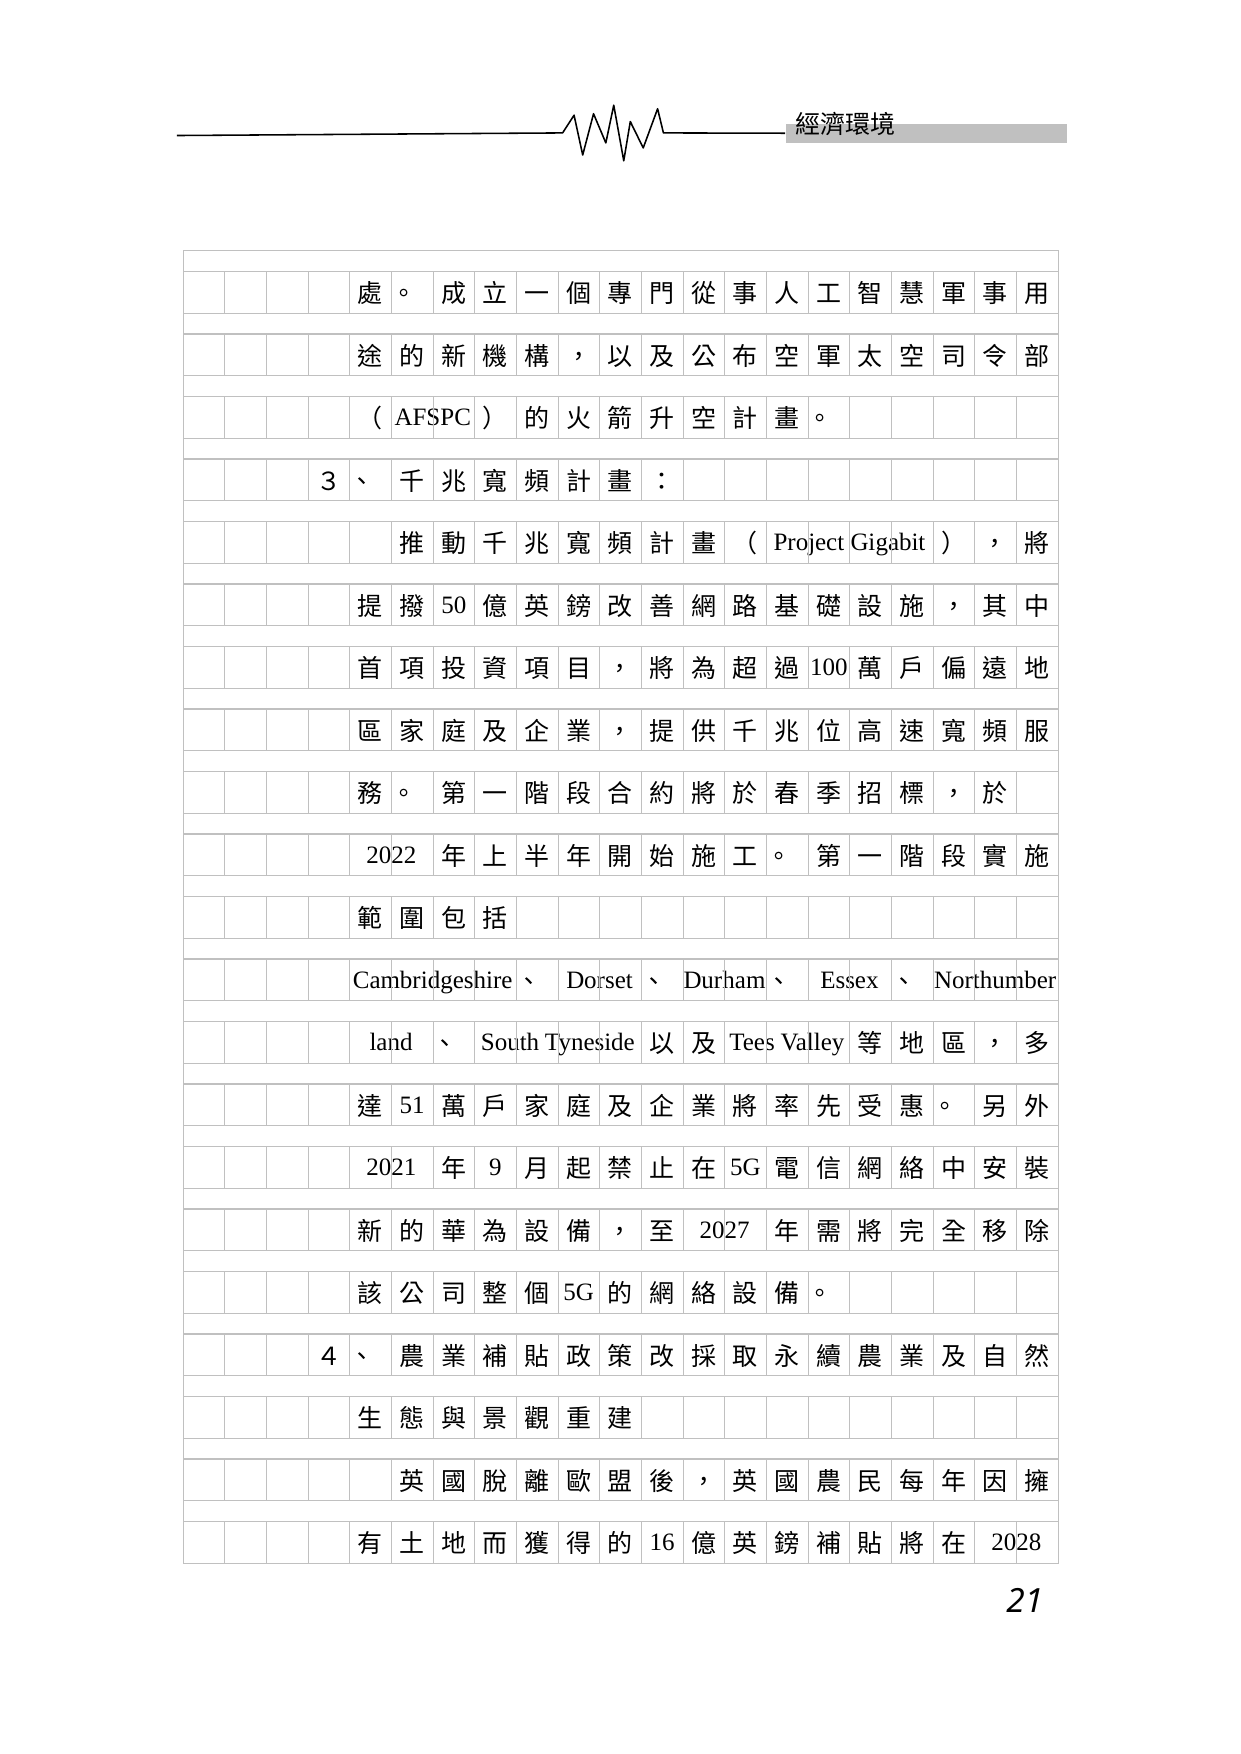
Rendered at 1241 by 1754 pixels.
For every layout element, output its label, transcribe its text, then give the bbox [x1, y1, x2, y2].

text 頻 [517, 460, 558, 500]
text 及 [934, 1335, 974, 1375]
text 推動千兆寬頻計畫（Project Gigabit），將提撥50億英鎊改善網路基礎設施，其中首項投資項目，將為超過100萬戶偏遠地區家庭及企業，提供千兆位高速寬頻服務。第一階段合約將於春季招標，於2022年上半年開始施工。第一階段實施範圍包括Cambridgeshire、Dorset、Durham、Essex、Northumberland、South Tyneside以及Tees Valley等地區，多達51萬戶家庭及企業將率先受惠。另外2021年9月起禁止在5G電信網絡中安裝新的華為設備，至2027年需將完全移除該公司整個5G的網絡設備。 [330, 1251, 1058, 1271]
text [892, 460, 933, 500]
text 推動千兆寬頻計畫（Project Gigabit），將提撥50億英鎊改善網路基礎設施，其中首項投資項目，將為超過100萬戶偏遠地區家庭及企業，提供千兆位高速寬頻服務。第一階段合約將於春季招標，於2022年上半年開始施工。第一階段實施範圍包括Cambridgeshire、Dorset、Durham、Essex、Northumberland、South Tyneside以及Tees Valley等地區，多達51萬戶家庭及企業將率先受惠。另外2021年9月起禁止在5G電信網絡中安裝新的華為設備，至2027年需將完全移除該公司整個5G的網絡設備。 [330, 939, 1058, 958]
text 建 [600, 1397, 641, 1438]
text 採 [684, 1335, 724, 1375]
text 改 [642, 1335, 683, 1375]
text [281, 1335, 308, 1375]
text 永 [767, 1335, 808, 1375]
text 農 [850, 1335, 891, 1375]
text 農 [392, 1335, 433, 1375]
text 觀 [517, 1397, 558, 1438]
text 計 [559, 460, 599, 500]
text [975, 460, 1016, 500]
text [767, 1397, 808, 1438]
text 英國脫離歐盟後，英國農民每年因擁有土地而獲得的16億英鎊補貼將在2028年之前逐步淘汰，改採補助用以恢復野生動植物的棲息地、創造新的林地、增加土壤以及減少農藥的使用等目的。並推出永續農業獎勵方案、本地自然生態重建方案及景觀重建專案，英國政府每年向農民支付農業補貼總額為24億英鎊，到2025年將維持不變。 [330, 1439, 1058, 1458]
text [892, 1397, 933, 1438]
text [684, 460, 724, 500]
text 自 [975, 1335, 1016, 1375]
text [934, 1397, 974, 1438]
text 推動千兆寬頻計畫（Project Gigabit），將提撥50億英鎊改善網路基礎設施，其中首項投資項目，將為超過100萬戶偏遠地區家庭及企業，提供千兆位高速寬頻服務。第一階段合約將於春季招標，於2022年上半年開始施工。第一階段實施範圍包括Cambridgeshire、Dorset、Durham、Essex、Northumberland、South Tyneside以及Tees Valley等地區，多達51萬戶家庭及企業將率先受惠。另外2021年9月起禁止在5G電信網絡中安裝新的華為設備，至2027年需將完全移除該公司整個5G的網絡設備。 [330, 626, 1058, 646]
text 兆 [434, 460, 474, 500]
text 千 [392, 460, 433, 500]
text ４ [309, 1335, 349, 1375]
text 新策略將推動國防、創新技術及替代能源等英國國內產業之投資。投入240億英鎊投資國防，未來4年內將投資尖端技術，創造4萬個國內就業機會。在英格蘭北部建立國防網絡安全總部，並在威爾斯及北愛爾蘭建立國際貿易部分處。成立一個專門從事人工智慧軍事用途的新機構，以及公布空軍太空司令部（AFSPC）的火箭升空計畫。 [330, 251, 1058, 271]
text 與 [434, 1397, 474, 1438]
text ３ [309, 460, 349, 500]
text [850, 460, 891, 500]
text 寬 [475, 460, 516, 500]
text ： [642, 460, 683, 500]
text [281, 1376, 1058, 1396]
text 取 [725, 1335, 766, 1375]
text 推動千兆寬頻計畫（Project Gigabit），將提撥50億英鎊改善網路基礎設施，其中首項投資項目，將為超過100萬戶偏遠地區家庭及企業，提供千兆位高速寬頻服務。第一階段合約將於春季招標，於2022年上半年開始施工。第一階段實施範圍包括Cambridgeshire、Dorset、Durham、Essex、Northumberland、South Tyneside以及Tees Valley等地區，多達51萬戶家庭及企業將率先受惠。另外2021年9月起禁止在5G電信網絡中安裝新的華為設備，至2027年需將完全移除該公司整個5G的網絡設備。 [330, 1126, 1058, 1146]
text [281, 1397, 308, 1438]
text 推動千兆寬頻計畫（Project Gigabit），將提撥50億英鎊改善網路基礎設施，其中首項投資項目，將為超過100萬戶偏遠地區家庭及企業，提供千兆位高速寬頻服務。第一階段合約將於春季招標，於2022年上半年開始施工。第一階段實施範圍包括Cambridgeshire、Dorset、Durham、Essex、Northumberland、South Tyneside以及Tees Valley等地區，多達51萬戶家庭及企業將率先受惠。另外2021年9月起禁止在5G電信網絡中安裝新的華為設備，至2027年需將完全移除該公司整個5G的網絡設備。 [330, 814, 1058, 833]
text 貼 [517, 1335, 558, 1375]
text 推動千兆寬頻計畫（Project Gigabit），將提撥50億英鎊改善網路基礎設施，其中首項投資項目，將為超過100萬戶偏遠地區家庭及企業，提供千兆位高速寬頻服務。第一階段合約將於春季招標，於2022年上半年開始施工。第一階段實施範圍包括Cambridgeshire、Dorset、Durham、Essex、Northumberland、South Tyneside以及Tees Valley等地區，多達51萬戶家庭及企業將率先受惠。另外2021年9月起禁止在5G電信網絡中安裝新的華為設備，至2027年需將完全移除該公司整個5G的網絡設備。 [330, 876, 1058, 896]
text 推動千兆寬頻計畫（Project Gigabit），將提撥50億英鎊改善網路基礎設施，其中首項投資項目，將為超過100萬戶偏遠地區家庭及企業，提供千兆位高速寬頻服務。第一階段合約將於春季招標，於2022年上半年開始施工。第一階段實施範圍包括Cambridgeshire、Dorset、Durham、Essex、Northumberland、South Tyneside以及Tees Valley等地區，多達51萬戶家庭及企業將率先受惠。另外2021年9月起禁止在5G電信網絡中安裝新的華為設備，至2027年需將完全移除該公司整個5G的網絡設備。 [330, 1001, 1058, 1021]
text [642, 1397, 683, 1438]
text [809, 460, 849, 500]
text [975, 1397, 1016, 1438]
text 推動千兆寬頻計畫（Project Gigabit），將提撥50億英鎊改善網路基礎設施，其中首項投資項目，將為超過100萬戶偏遠地區家庭及企業，提供千兆位高速寬頻服務。第一階段合約將於春季招標，於2022年上半年開始施工。第一階段實施範圍包括Cambridgeshire、Dorset、Durham、Essex、Northumberland、South Tyneside以及Tees Valley等地區，多達51萬戶家庭及企業將率先受惠。另外2021年9月起禁止在5G電信網絡中安裝新的華為設備，至2027年需將完全移除該公司整個5G的網絡設備。 [330, 1064, 1058, 1083]
text 推動千兆寬頻計畫（Project Gigabit），將提撥50億英鎊改善網路基礎設施，其中首項投資項目，將為超過100萬戶偏遠地區家庭及企業，提供千兆位高速寬頻服務。第一階段合約將於春季招標，於2022年上半年開始施工。第一階段實施範圍包括Cambridgeshire、Dorset、Durham、Essex、Northumberland、South Tyneside以及Tees Valley等地區，多達51萬戶家庭及企業將率先受惠。另外2021年9月起禁止在5G電信網絡中安裝新的華為設備，至2027年需將完全移除該公司整個5G的網絡設備。 [330, 689, 1058, 708]
text 、 [350, 460, 391, 500]
text 態 [392, 1397, 433, 1438]
text 補 [475, 1335, 516, 1375]
text 推動千兆寬頻計畫（Project Gigabit），將提撥50億英鎊改善網路基礎設施，其中首項投資項目，將為超過100萬戶偏遠地區家庭及企業，提供千兆位高速寬頻服務。第一階段合約將於春季招標，於2022年上半年開始施工。第一階段實施範圍包括Cambridgeshire、Dorset、Durham、Essex、Northumberland、South Tyneside以及Tees Valley等地區，多達51萬戶家庭及企業將率先受惠。另外2021年9月起禁止在5G電信網絡中安裝新的華為設備，至2027年需將完全移除該公司整個5G的網絡設備。 [330, 1189, 1058, 1208]
text [281, 460, 308, 500]
text 然 [1017, 1335, 1058, 1375]
text [934, 460, 974, 500]
text 新策略將推動國防、創新技術及替代能源等英國國內產業之投資。投入240億英鎊投資國防，未來4年內將投資尖端技術，創造4萬個國內就業機會。在英格蘭北部建立國防網絡安全總部，並在威爾斯及北愛爾蘭建立國際貿易部分處。成立一個專門從事人工智慧軍事用途的新機構，以及公布空軍太空司令部（AFSPC）的火箭升空計畫。 [330, 376, 1058, 396]
text 業 [892, 1335, 933, 1375]
text [1017, 460, 1058, 500]
text 生 [350, 1397, 391, 1438]
text 推動千兆寬頻計畫（Project Gigabit），將提撥50億英鎊改善網路基礎設施，其中首項投資項目，將為超過100萬戶偏遠地區家庭及企業，提供千兆位高速寬頻服務。第一階段合約將於春季招標，於2022年上半年開始施工。第一階段實施範圍包括Cambridgeshire、Dorset、Durham、Essex、Northumberland、South Tyneside以及Tees Valley等地區，多達51萬戶家庭及企業將率先受惠。另外2021年9月起禁止在5G電信網絡中安裝新的華為設備，至2027年需將完全移除該公司整個5G的網絡設備。 [330, 501, 1058, 521]
text 景 [475, 1397, 516, 1438]
text [684, 1397, 724, 1438]
text 業 [434, 1335, 474, 1375]
text [725, 460, 766, 500]
text 英國脫離歐盟後，英國農民每年因擁有土地而獲得的16億英鎊補貼將在2028年之前逐步淘汰，改採補助用以恢復野生動植物的棲息地、創造新的林地、增加土壤以及減少農藥的使用等目的。並推出永續農業獎勵方案、本地自然生態重建方案及景觀重建專案，英國政府每年向農民支付農業補貼總額為24億英鎊，到2025年將維持不變。 [330, 1501, 1058, 1521]
text [309, 1397, 349, 1438]
text 新策略將推動國防、創新技術及替代能源等英國國內產業之投資。投入240億英鎊投資國防，未來4年內將投資尖端技術，創造4萬個國內就業機會。在英格蘭北部建立國防網絡安全總部，並在威爾斯及北愛爾蘭建立國際貿易部分處。成立一個專門從事人工智慧軍事用途的新機構，以及公布空軍太空司令部（AFSPC）的火箭升空計畫。 [330, 314, 1058, 333]
text [725, 1397, 766, 1438]
text 推動千兆寬頻計畫（Project Gigabit），將提撥50億英鎊改善網路基礎設施，其中首項投資項目，將為超過100萬戶偏遠地區家庭及企業，提供千兆位高速寬頻服務。第一階段合約將於春季招標，於2022年上半年開始施工。第一階段實施範圍包括Cambridgeshire、Dorset、Durham、Essex、Northumberland、South Tyneside以及Tees Valley等地區，多達51萬戶家庭及企業將率先受惠。另外2021年9月起禁止在5G電信網絡中安裝新的華為設備，至2027年需將完全移除該公司整個5G的網絡設備。 [330, 564, 1058, 583]
text [809, 1397, 849, 1438]
text [1017, 1397, 1058, 1438]
text 續 [809, 1335, 849, 1375]
text [850, 1397, 891, 1438]
text 、 [350, 1335, 391, 1375]
text 政 [559, 1335, 599, 1375]
text 畫 [600, 460, 641, 500]
text [281, 439, 1058, 458]
text 重 [559, 1397, 599, 1438]
text 策 [600, 1335, 641, 1375]
text [767, 460, 808, 500]
text [281, 1314, 1058, 1333]
text 推動千兆寬頻計畫（Project Gigabit），將提撥50億英鎊改善網路基礎設施，其中首項投資項目，將為超過100萬戶偏遠地區家庭及企業，提供千兆位高速寬頻服務。第一階段合約將於春季招標，於2022年上半年開始施工。第一階段實施範圍包括Cambridgeshire、Dorset、Durham、Essex、Northumberland、South Tyneside以及Tees Valley等地區，多達51萬戶家庭及企業將率先受惠。另外2021年9月起禁止在5G電信網絡中安裝新的華為設備，至2027年需將完全移除該公司整個5G的網絡設備。 [330, 751, 1058, 771]
